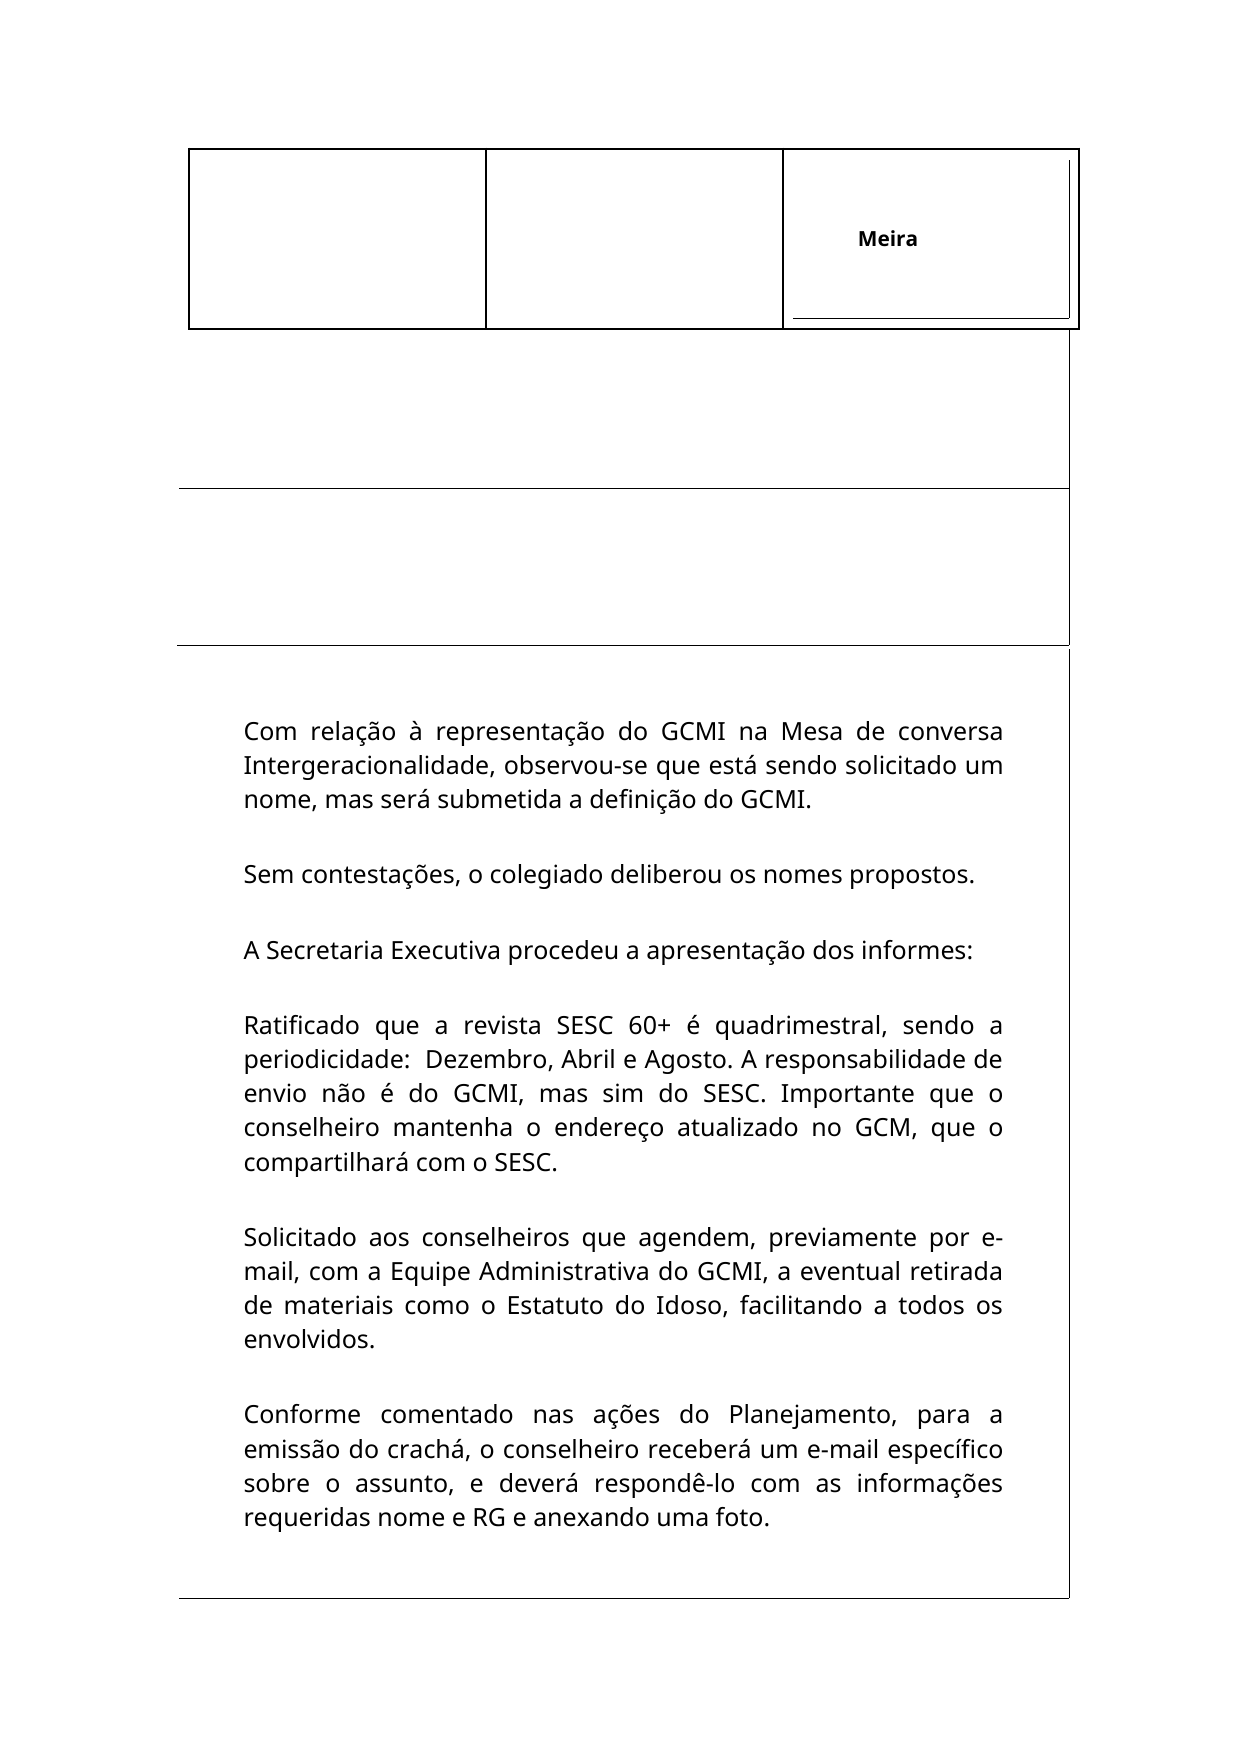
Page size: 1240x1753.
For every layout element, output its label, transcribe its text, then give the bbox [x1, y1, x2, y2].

table_cell Meira [784, 150, 1078, 328]
table_cell [190, 150, 485, 328]
table_cell [487, 150, 782, 328]
text Solicitado aos conselheiros que agendem, previamente por e-mail, com a Equipe Administrativa do GCMI, a eventual retirada de materiais como o Estatuto do Idoso, facilitando a todos os envolvidos. [179, 1155, 1069, 1333]
text Com relação à representação do GCMI na Mesa de conversa Intergeracionalidade, observou-se que está sendo solicitado um nome, mas será submetida a definição do GCMI. [179, 649, 1069, 792]
text Conforme comentado nas ações do Planejamento, para a emissão do crachá, o conselheiro receberá um e-mail específico sobre o assunto, e deverá respondê-lo com as informações requeridas nome e RG e anexando uma foto. [179, 1333, 1069, 1598]
text Ratificado que a revista SESC 60+ é quadrimestral, sendo a periodicidade: Dezembro, Abril e Agosto. A responsabilidade de envio não é do GCMI, mas sim do SESC. Importante que o conselheiro mantenha o endereço atualizado no GCM, que o compartilhará com o SESC. [179, 943, 1069, 1155]
text Sem contestações, o colegiado deliberou os nomes propostos. [179, 792, 1069, 868]
text A Secretaria Executiva procedeu a apresentação dos informes: [179, 868, 1069, 943]
